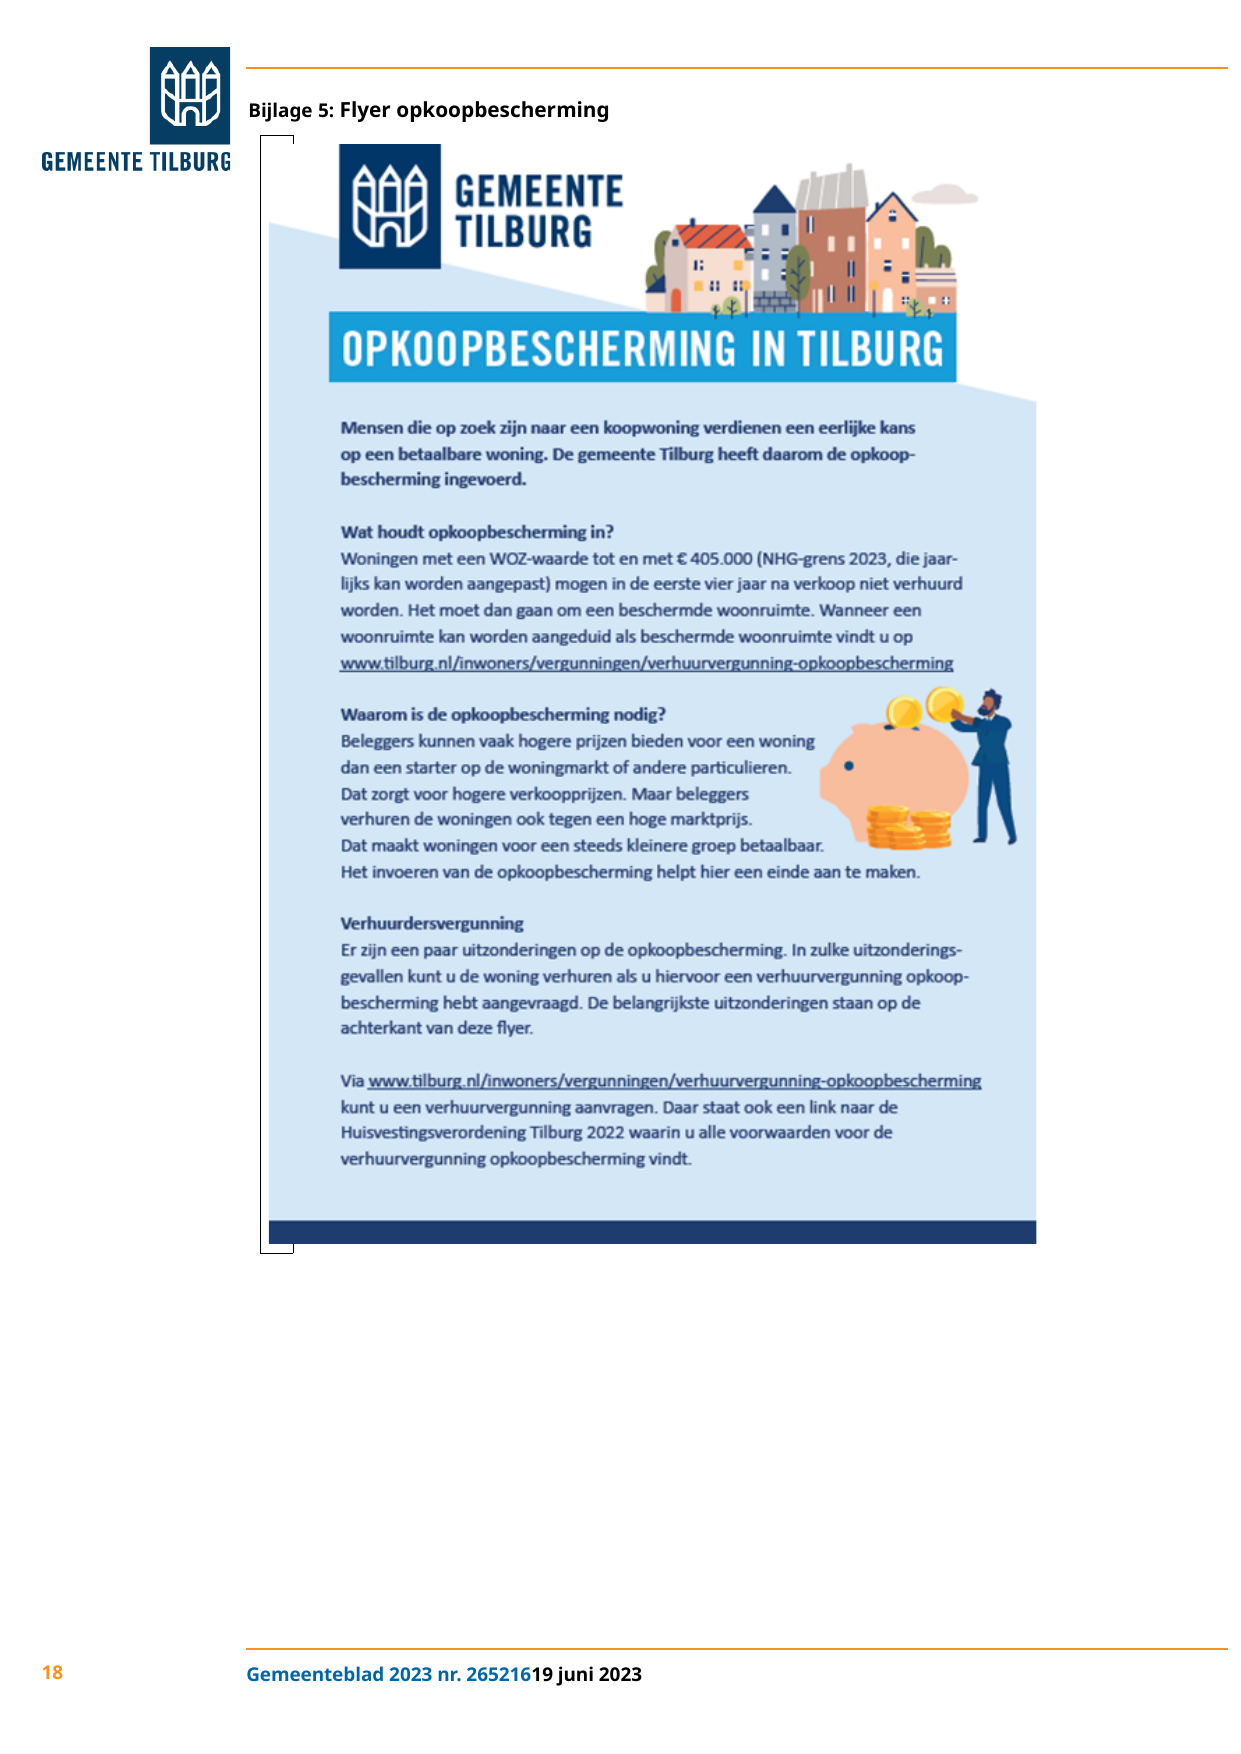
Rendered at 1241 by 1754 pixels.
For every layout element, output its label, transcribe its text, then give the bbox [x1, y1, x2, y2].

picture [41, 47, 231, 172]
picture [268, 144, 1037, 1244]
text Bijlage 5: Flyer opkoopbescherming [248, 95, 1152, 123]
